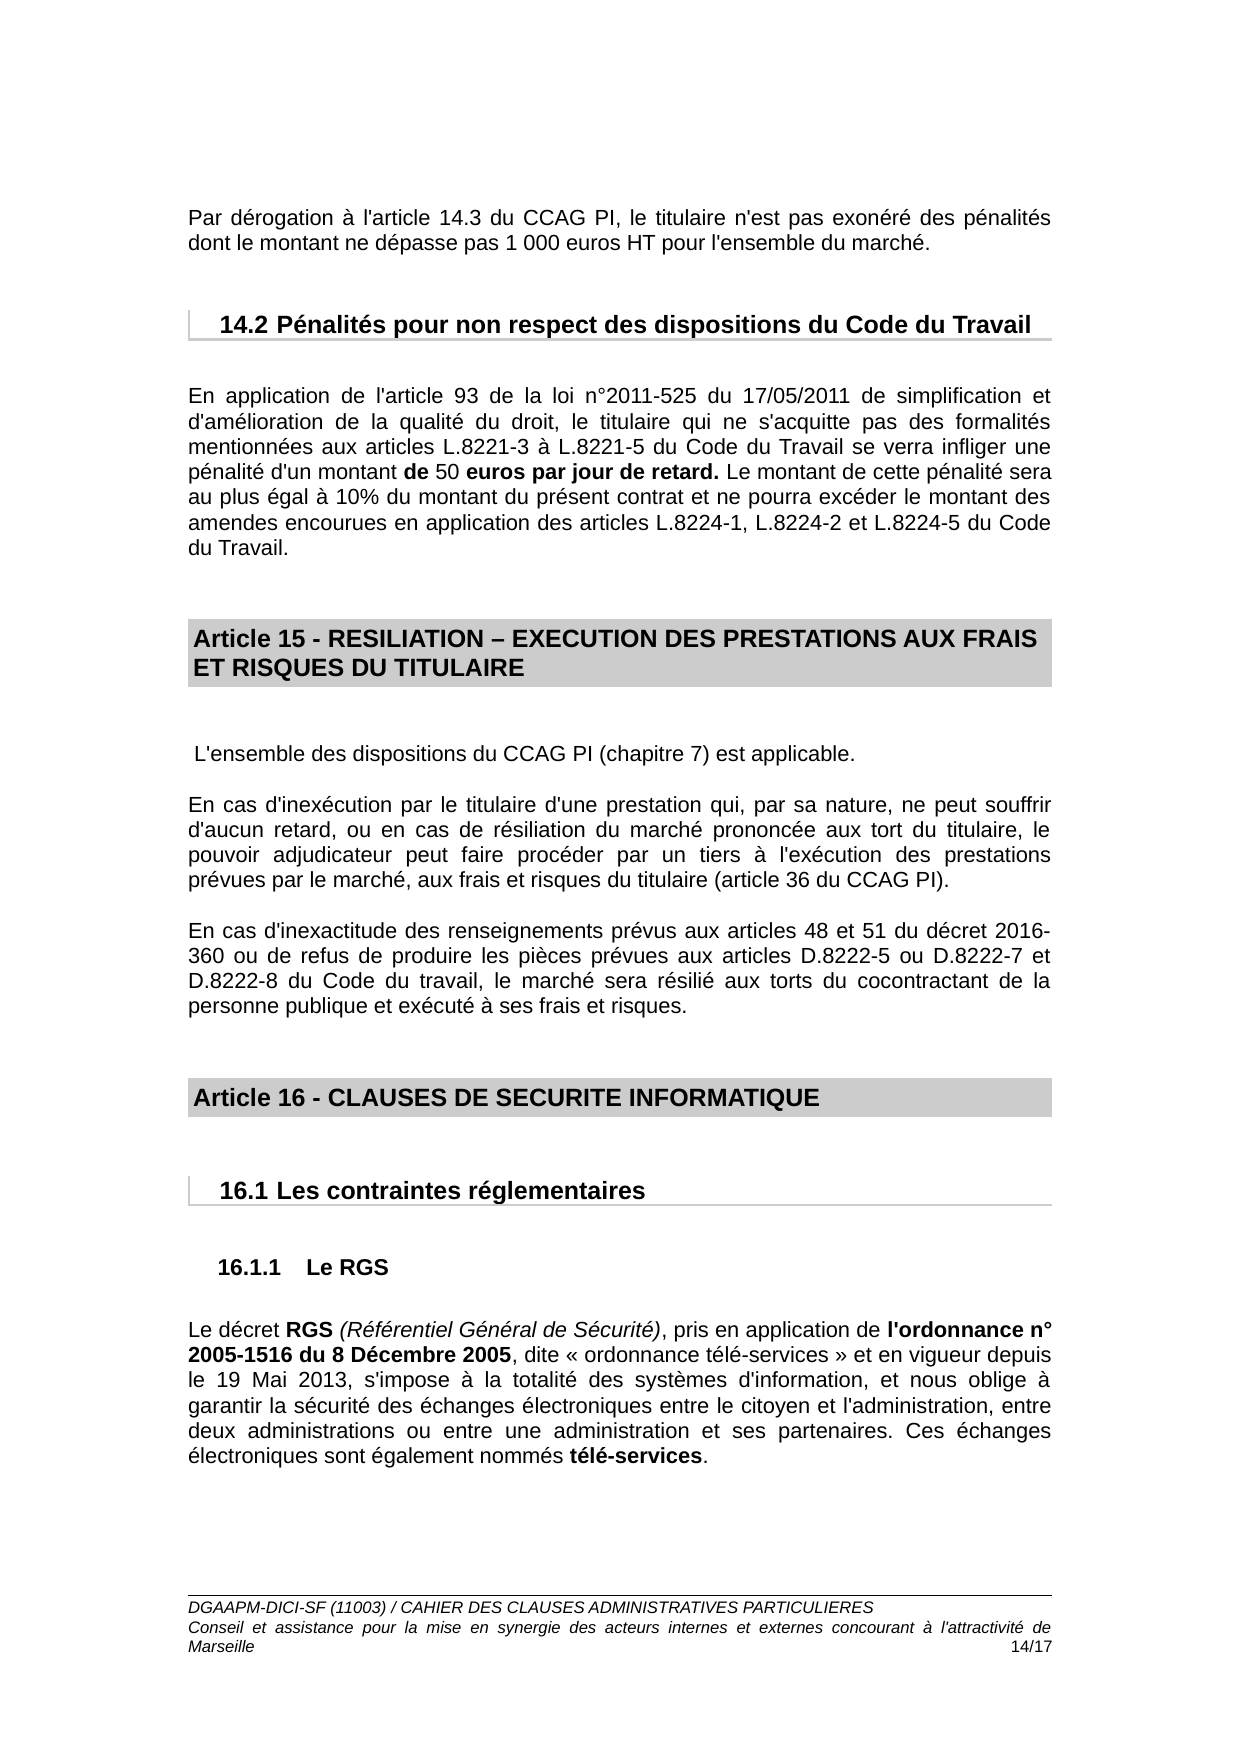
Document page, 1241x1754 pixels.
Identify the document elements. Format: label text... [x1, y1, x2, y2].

text En cas d'inexactitude des renseignements prévus aux articles 48 et 51 du décret 2016-360 ou de refus de produire les pièces prévues aux articles D.8222-5 ou D.8222-7 et D.8222-8 du Code du travail, le marché sera résilié aux torts du cocontractant de la personne publique et exécuté à ses frais et risques. [188, 918, 1052, 1019]
subtitle Pénalités pour non respect des dispositions du Code du Travail [190, 310, 1052, 338]
subtitle Le RGS [188, 1254, 1052, 1280]
text Le décret RGS (Référentiel Général de Sécurité), pris en application de l'ordonnance n° 2005-1516 du 8 Décembre 2005, dite « ordonnance télé-services » et en vigueur depuis le 19 Mai 2013, s'impose à la totalité des systèmes d'information, et nous oblige à garantir la sécurité des échanges électroniques entre le citoyen et l'administration, entre deux administrations ou entre une administration et ses partenaires. Ces échanges électroniques sont également nommés télé-services. [188, 1317, 1052, 1468]
text En cas d'inexécution par le titulaire d'une prestation qui, par sa nature, ne peut souffrir d'aucun retard, ou en cas de résiliation du marché prononcée aux tort du titulaire, le pouvoir adjudicateur peut faire procéder par un tiers à l'exécution des prestations prévues par le marché, aux frais et risques du titulaire (article 36 du CCAG PI). [188, 792, 1052, 893]
subtitle RESILIATION – EXECUTION DES PRESTATIONS AUX FRAIS ET RISQUES DU TITULAIRE [190, 621, 1050, 684]
text L'ensemble des dispositions du CCAG PI (chapitre 7) est applicable. [188, 741, 1052, 767]
subtitle CLAUSES DE SECURITE INFORMATIQUE [190, 1080, 1050, 1114]
subtitle Les contraintes réglementaires [190, 1176, 1052, 1204]
text Par dérogation à l'article 14.3 du CCAG PI, le titulaire n'est pas exonéré des pénalités dont le montant ne dépasse pas 1 000 euros HT pour l'ensemble du marché. [188, 204, 1052, 255]
text En application de l'article 93 de la loi n°2011-525 du 17/05/2011 de simplification et d'amélioration de la qualité du droit, le titulaire qui ne s'acquitte pas des formalités mentionnées aux articles L.8221-3 à L.8221-5 du Code du Travail se verra infliger une pénalité d'un montant de 50 euros par jour de retard. Le montant de cette pénalité sera au plus égal à 10% du montant du présent contrat et ne pourra excéder le montant des amendes encourues en application des articles L.8224-1, L.8224-2 et L.8224-5 du Code du Travail. [188, 383, 1052, 560]
